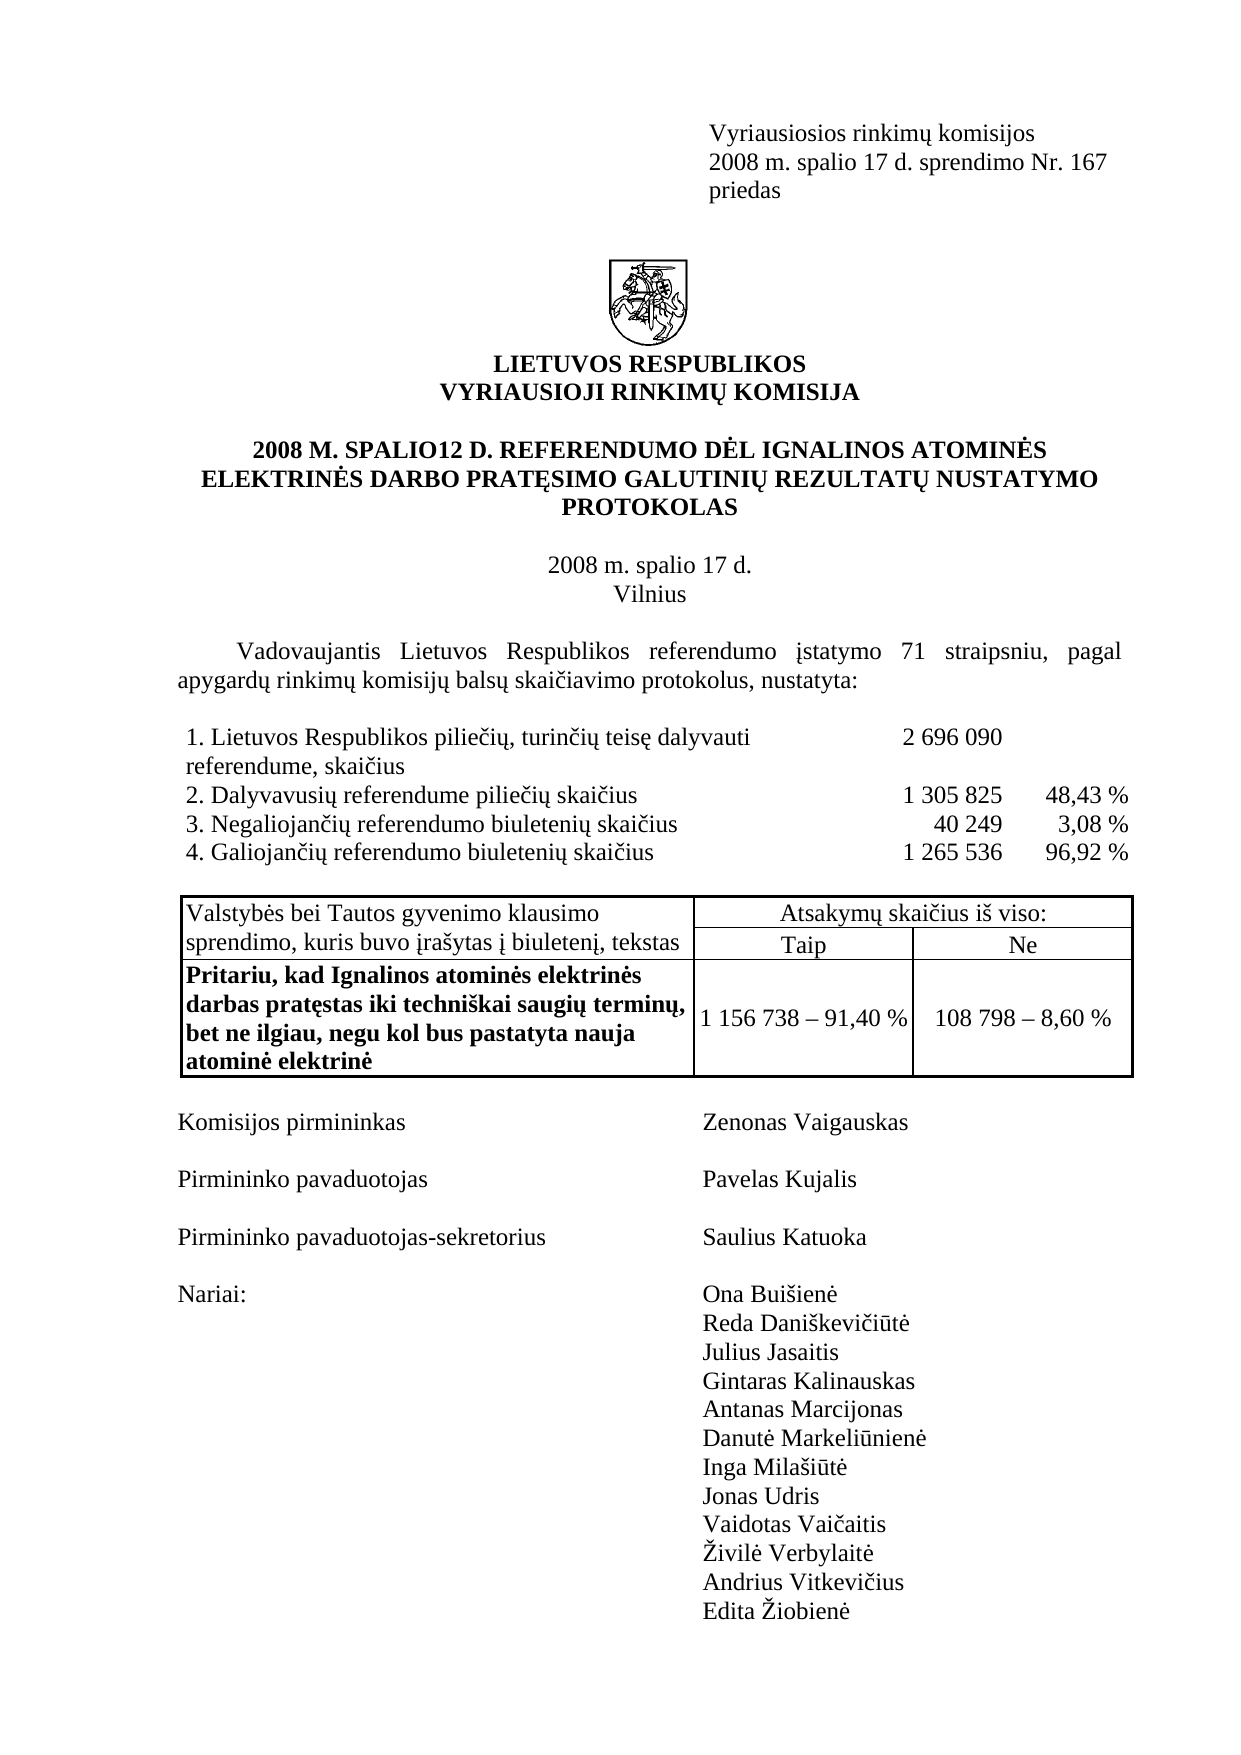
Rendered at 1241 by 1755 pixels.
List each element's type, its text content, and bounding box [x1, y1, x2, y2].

table_header Atsakymų skaičius iš viso: [695, 898, 1131, 927]
text Julius Jasaitis [702, 1337, 1122, 1366]
text 2008 m. spalio 17 d. [177, 550, 1122, 579]
text 2008 M. SPALIO12 D. REFERENDUMO DĖL IGNALINOS ATOMINĖS ELEKTRINĖS DARBO PRATĘSIMO GALUTINIŲ REZULTATŲ NUSTATYMO PROTOKOLAS [177, 435, 1122, 521]
text LIETUVOS RESPUBLIKOS [177, 349, 1122, 377]
table_cell 108 798 – 8,60 % [914, 960, 1131, 1075]
text priedas [177, 176, 1122, 204]
table_cell 1 265 536 [819, 838, 1006, 866]
table_cell 2. Dalyvavusių referendume piliečių skaičius [181, 780, 819, 809]
text Andrius Vitkevičius [702, 1567, 1122, 1596]
text Vadovaujantis Lietuvos Respublikos referendumo įstatymo 71 straipsniu, pagal apygardų rinkimų komisijų balsų skaičiavimo protokolus, nustatyta: [177, 636, 1122, 694]
text Pirmininko pavaduotojas-sekretorius Saulius Katuoka [177, 1222, 1122, 1251]
text VYRIAUSIOJI RINKIMŲ KOMISIJA [177, 377, 1122, 406]
table_header Valstybės bei Tautos gyvenimo klausimo sprendimo, kuris buvo įrašytas į biuletenį, tekstas [183, 898, 693, 959]
text Antanas Marcijonas [702, 1394, 1122, 1423]
text Reda Daniškevičiūtė [702, 1308, 1122, 1337]
text Danutė Markeliūnienė [702, 1423, 1122, 1452]
text Inga Milašiūtė [702, 1452, 1122, 1481]
text Pirmininko pavaduotojas Pavelas Kujalis [177, 1164, 1122, 1193]
text Komisijos pirmininkas Zenonas Vaigauskas [177, 1107, 1122, 1136]
table_cell 1 305 825 [819, 780, 1006, 809]
text Gintaras Kalinauskas [702, 1366, 1122, 1394]
text Jonas Udris [702, 1481, 1122, 1509]
text Nariai: Ona Buišienė [177, 1279, 1122, 1308]
table_cell Taip [695, 928, 912, 959]
text Edita Žiobienė [702, 1596, 1122, 1624]
text Vyriausiosios rinkimų komisijos [177, 118, 1122, 147]
table_cell 3,08 % [1006, 809, 1133, 837]
table_cell 96,92 % [1006, 838, 1133, 866]
table_cell Pritariu, kad Ignalinos atominės elektrinės darbas pratęstas iki techniškai saugių terminų, bet ne ilgiau, negu kol bus pastatyta nauja atominė elektrinė [183, 960, 693, 1075]
table_header 1. Lietuvos Respublikos piliečių, turinčių teisę dalyvauti referendume, skaičius [181, 723, 819, 780]
table_cell 3. Negaliojančių referendumo biuletenių skaičius [181, 809, 819, 837]
table_cell Ne [914, 928, 1131, 959]
table_cell 4. Galiojančių referendumo biuletenių skaičius [181, 838, 819, 866]
text (herbas) [177, 233, 1122, 349]
text Vilnius [177, 579, 1122, 607]
table_header 2 696 090 [819, 723, 1006, 780]
table_cell 40 249 [819, 809, 1006, 837]
table_cell 1 156 738 – 91,40 % [695, 960, 912, 1075]
text Živilė Verbylaitė [702, 1538, 1122, 1567]
table_header [1006, 723, 1133, 780]
table_cell 48,43 % [1006, 780, 1133, 809]
text Vaidotas Vaičaitis [702, 1509, 1122, 1538]
text 2008 m. spalio 17 d. sprendimo Nr. 167 [177, 147, 1122, 176]
